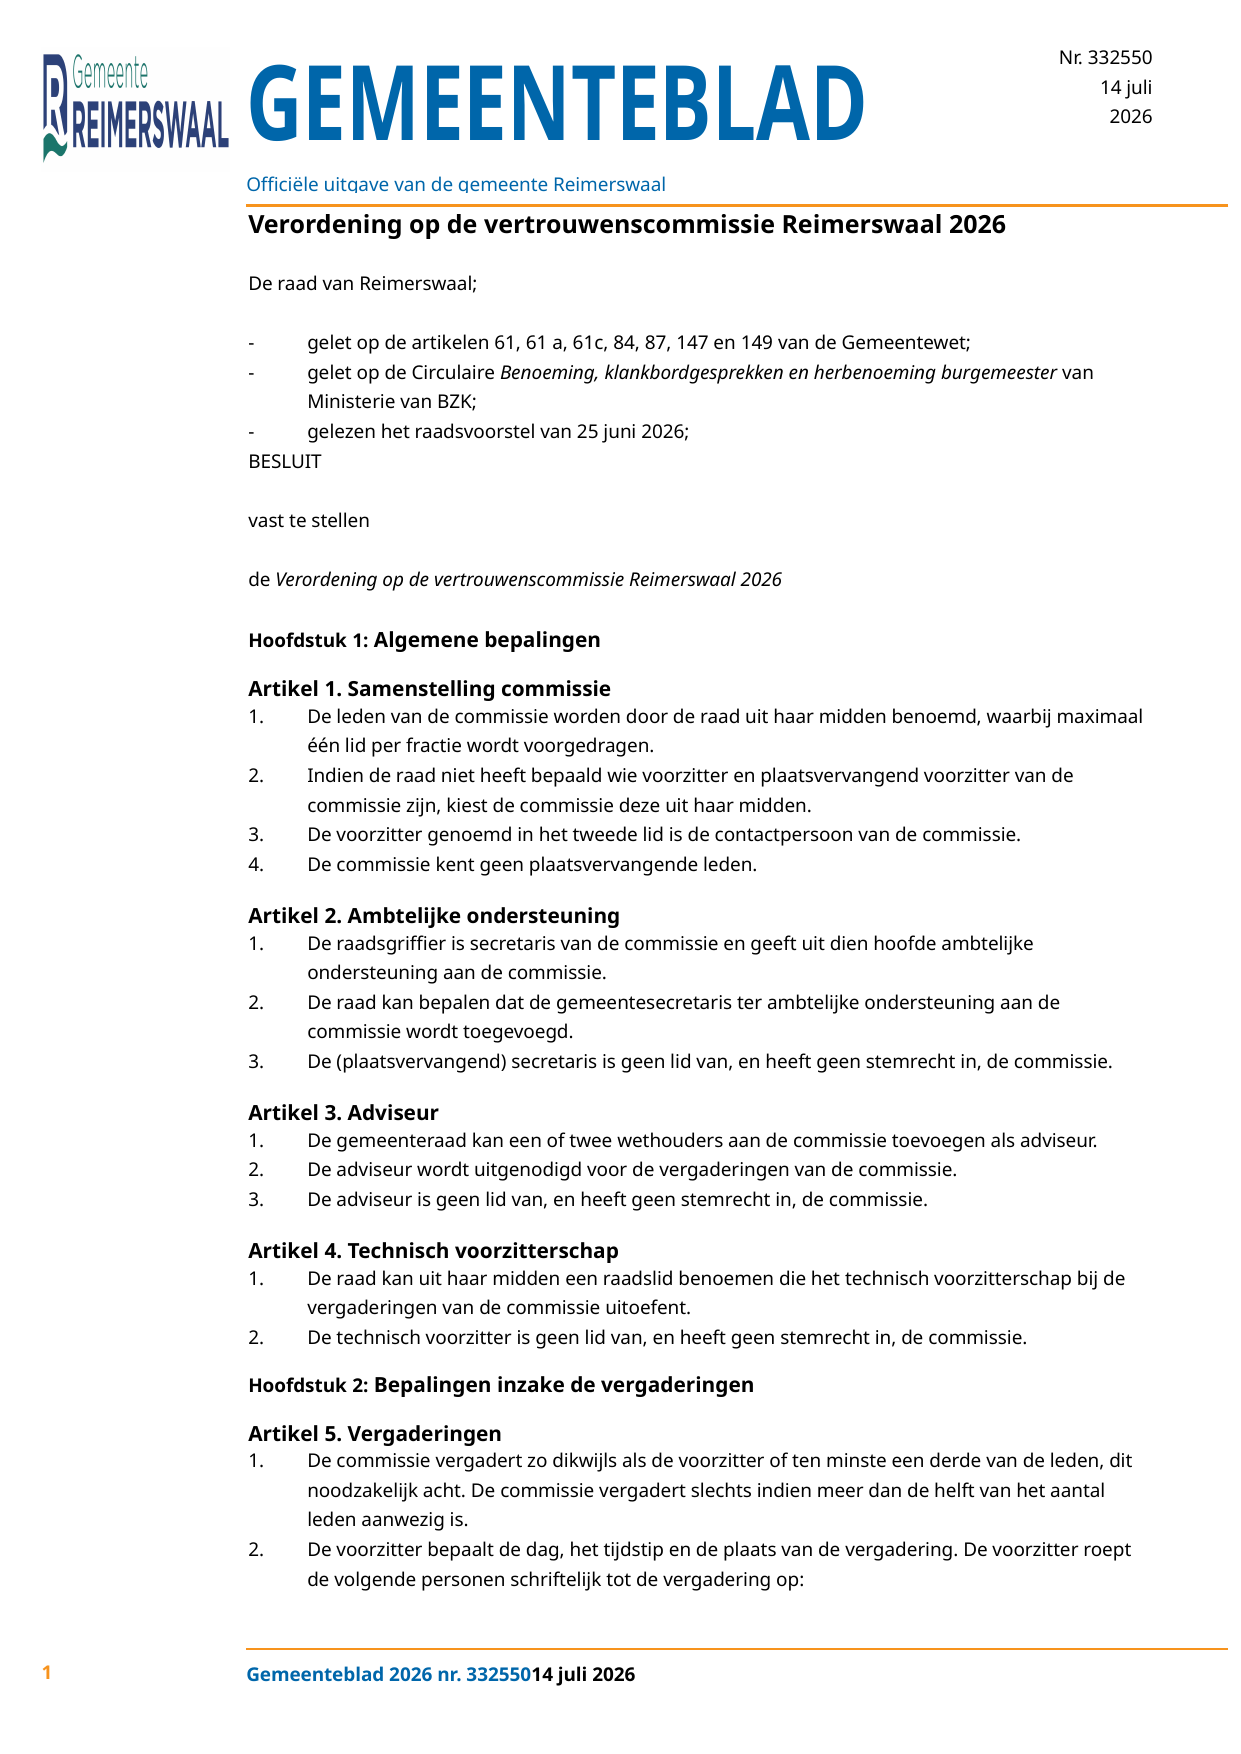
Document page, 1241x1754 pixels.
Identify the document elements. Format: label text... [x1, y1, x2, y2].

list gelet op de artikelen 61, 61 a, 61c, 84, 87, 147 en 149 van de Gemeentewet; [248, 329, 1152, 355]
text Artikel 4. Technisch voorzitterschap [248, 1237, 1152, 1265]
text de Verordening op de vertrouwenscommissie Reimerswaal 2026 [248, 566, 1152, 592]
list De leden van de commissie worden door de raad uit haar midden benoemd, waarbij maximaal één lid per fractie wordt voorgedragen. [248, 703, 1152, 758]
text BESLUIT [248, 448, 1152, 473]
text Artikel 2. Ambtelijke ondersteuning [248, 901, 1152, 930]
list De commissie kent geen plaatsvervangende leden. [248, 851, 1152, 877]
text Hoofdstuk 1: Algemene bepalingen [248, 625, 1152, 654]
text Artikel 5. Vergaderingen [248, 1419, 1152, 1447]
list Indien de raad niet heeft bepaald wie voorzitter en plaatsvervangend voorzitter van de commissie zijn, kiest de commissie deze uit haar midden. [248, 762, 1152, 817]
text Artikel 3. Adviseur [248, 1098, 1152, 1127]
list De voorzitter genoemd in het tweede lid is de contactpersoon van de commissie. [248, 821, 1152, 847]
list De raadsgriffier is secretaris van de commissie en geeft uit dien hoofde ambtelijke ondersteuning aan de commissie. [248, 930, 1152, 985]
list De commissie vergadert zo dikwijls als de voorzitter of ten minste een derde van de leden, dit noodzakelijk acht. De commissie vergadert slechts indien meer dan de helft van het aantal leden aanwezig is. [248, 1447, 1152, 1532]
list De (plaatsvervangend) secretaris is geen lid van, en heeft geen stemrecht in, de commissie. [248, 1048, 1152, 1074]
list De raad kan bepalen dat de gemeentesecretaris ter ambtelijke ondersteuning aan de commissie wordt toegevoegd. [248, 989, 1152, 1044]
text vast te stellen [248, 507, 1152, 533]
list De technisch voorzitter is geen lid van, en heeft geen stemrecht in, de commissie. [248, 1324, 1152, 1350]
list De gemeenteraad kan een of twee wethouders aan de commissie toevoegen als adviseur. [248, 1127, 1152, 1153]
list De adviseur is geen lid van, en heeft geen stemrecht in, de commissie. [248, 1186, 1152, 1212]
text Artikel 1. Samenstelling commissie [248, 674, 1152, 703]
text Verordening op de vertrouwenscommissie Reimerswaal 2026 [248, 207, 1152, 241]
list De voorzitter bepaalt de dag, het tijdstip en de plaats van de vergadering. De voorzitter roept de volgende personen schriftelijk tot de vergadering op: [248, 1536, 1152, 1592]
list De adviseur wordt uitgenodigd voor de vergaderingen van de commissie. [248, 1157, 1152, 1182]
list gelet op de Circulaire Benoeming, klankbordgesprekken en herbenoeming burgemeester van Ministerie van BZK; [248, 359, 1152, 414]
list gelezen het raadsvoorstel van 25 juni 2026; [248, 418, 1152, 444]
list De raad kan uit haar midden een raadslid benoemen die het technisch voorzitterschap bij de vergaderingen van de commissie uitoefent. [248, 1265, 1152, 1320]
text Hoofdstuk 2: Bepalingen inzake de vergaderingen [248, 1370, 1152, 1398]
text De raad van Reimerswaal; [248, 270, 1152, 296]
picture [41, 47, 231, 172]
